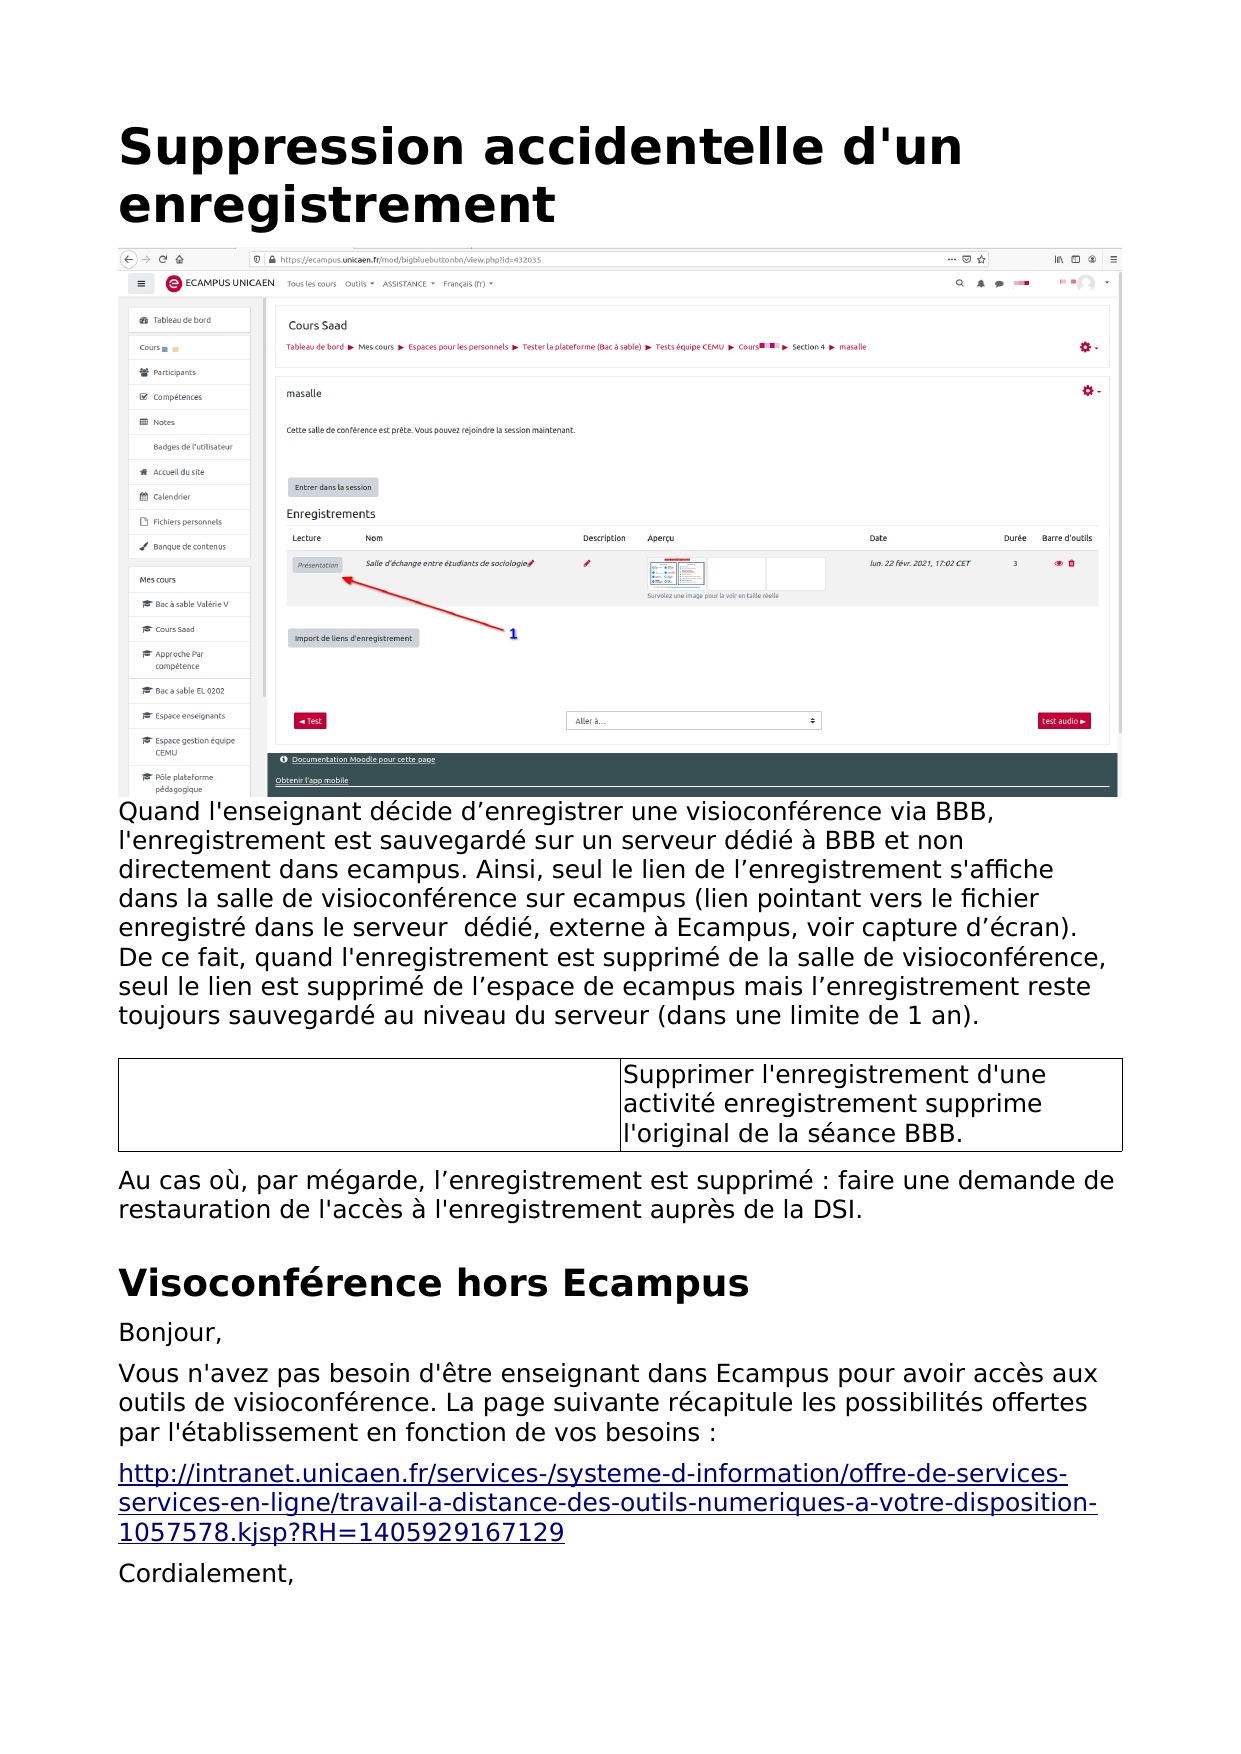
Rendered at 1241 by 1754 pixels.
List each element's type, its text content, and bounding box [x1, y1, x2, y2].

text http://intranet.unicaen.fr/services-/systeme-d-information/offre-de-services-services-en-ligne/travail-a-distance-des-outils-numeriques-a-votre-disposition-1057578.kjsp?RH=1405929167129 [118, 1459, 1122, 1547]
text Quand l'enseignant décide d’enregistrer une visioconférence via BBB, l'enregistrement est sauvegardé sur un serveur dédié à BBB et non directement dans ecampus. Ainsi, seul le lien de l’enregistrement s'affiche dans la salle de visioconférence sur ecampus (lien pointant vers le fichier enregistré dans le serveur dédié, externe à Ecampus, voir capture d’écran). De ce fait, quand l'enregistrement est supprimé de la salle de visioconférence, seul le lien est supprimé de l’espace de ecampus mais l’enregistrement reste toujours sauvegardé au niveau du serveur (dans une limite de 1 an). [118, 797, 1122, 1030]
picture [118, 247, 1123, 797]
subtitle Suppression accidentelle d'un enregistrement [118, 118, 1122, 234]
table_header [119, 1059, 620, 1151]
text Au cas où, par mégarde, l’enregistrement est supprimé : faire une demande de restauration de l'accès à l'enregistrement auprès de la DSI. [118, 1166, 1122, 1224]
text Cordialement, [118, 1559, 1122, 1589]
table_header Supprimer l'enregistrement d'une activité enregistrement supprime l'original de la séance BBB. [621, 1059, 1122, 1151]
text Bonjour, [118, 1318, 1122, 1347]
text Vous n'avez pas besoin d'être enseignant dans Ecampus pour avoir accès aux outils de visioconférence. La page suivante récapitule les possibilités offertes par l'établissement en fonction de vos besoins : [118, 1359, 1122, 1447]
subtitle Visoconférence hors Ecampus [118, 1262, 1122, 1305]
